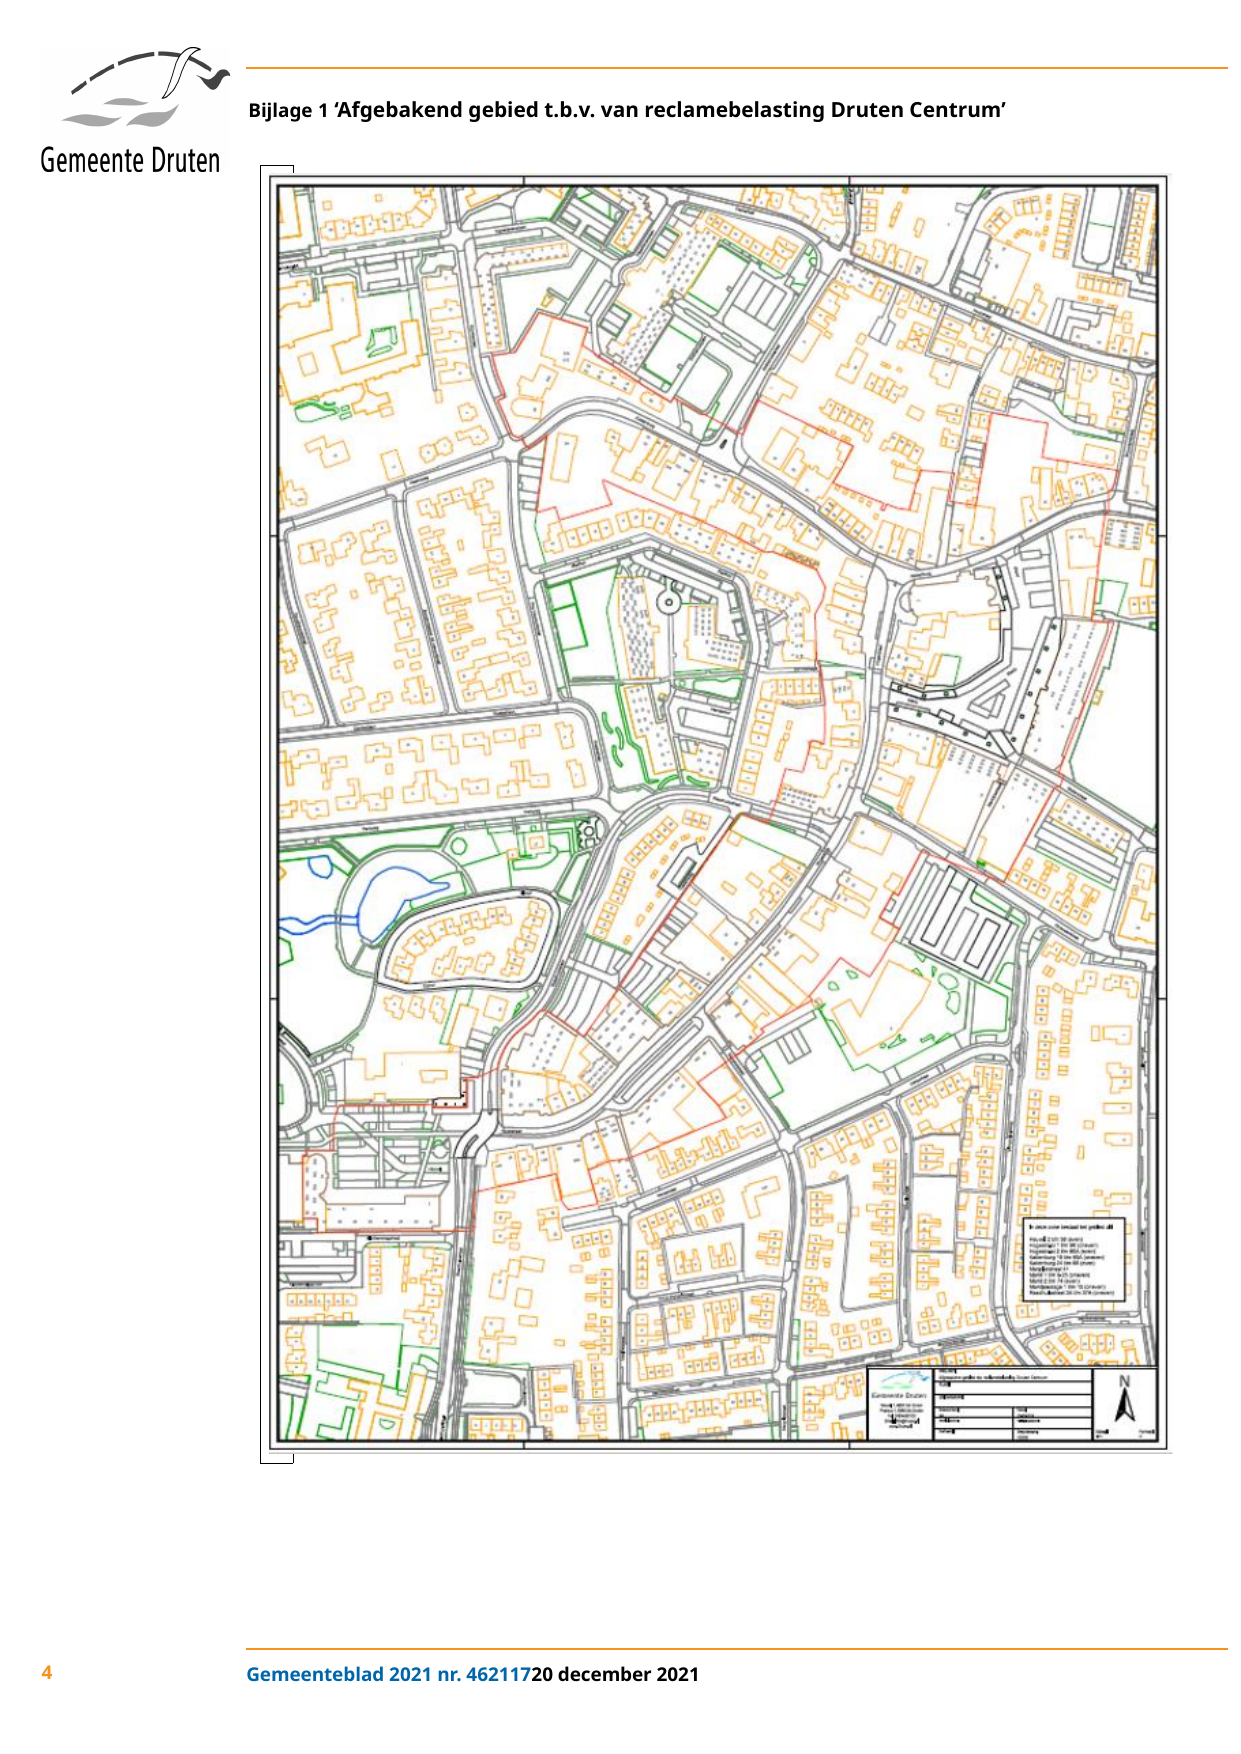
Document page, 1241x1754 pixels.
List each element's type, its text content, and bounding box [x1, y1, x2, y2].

text Bijlage 1 ‘Afgebakend gebied t.b.v. van reclamebelasting Druten Centrum’ [248, 95, 1152, 123]
picture [268, 173, 1173, 1454]
picture [41, 47, 231, 172]
